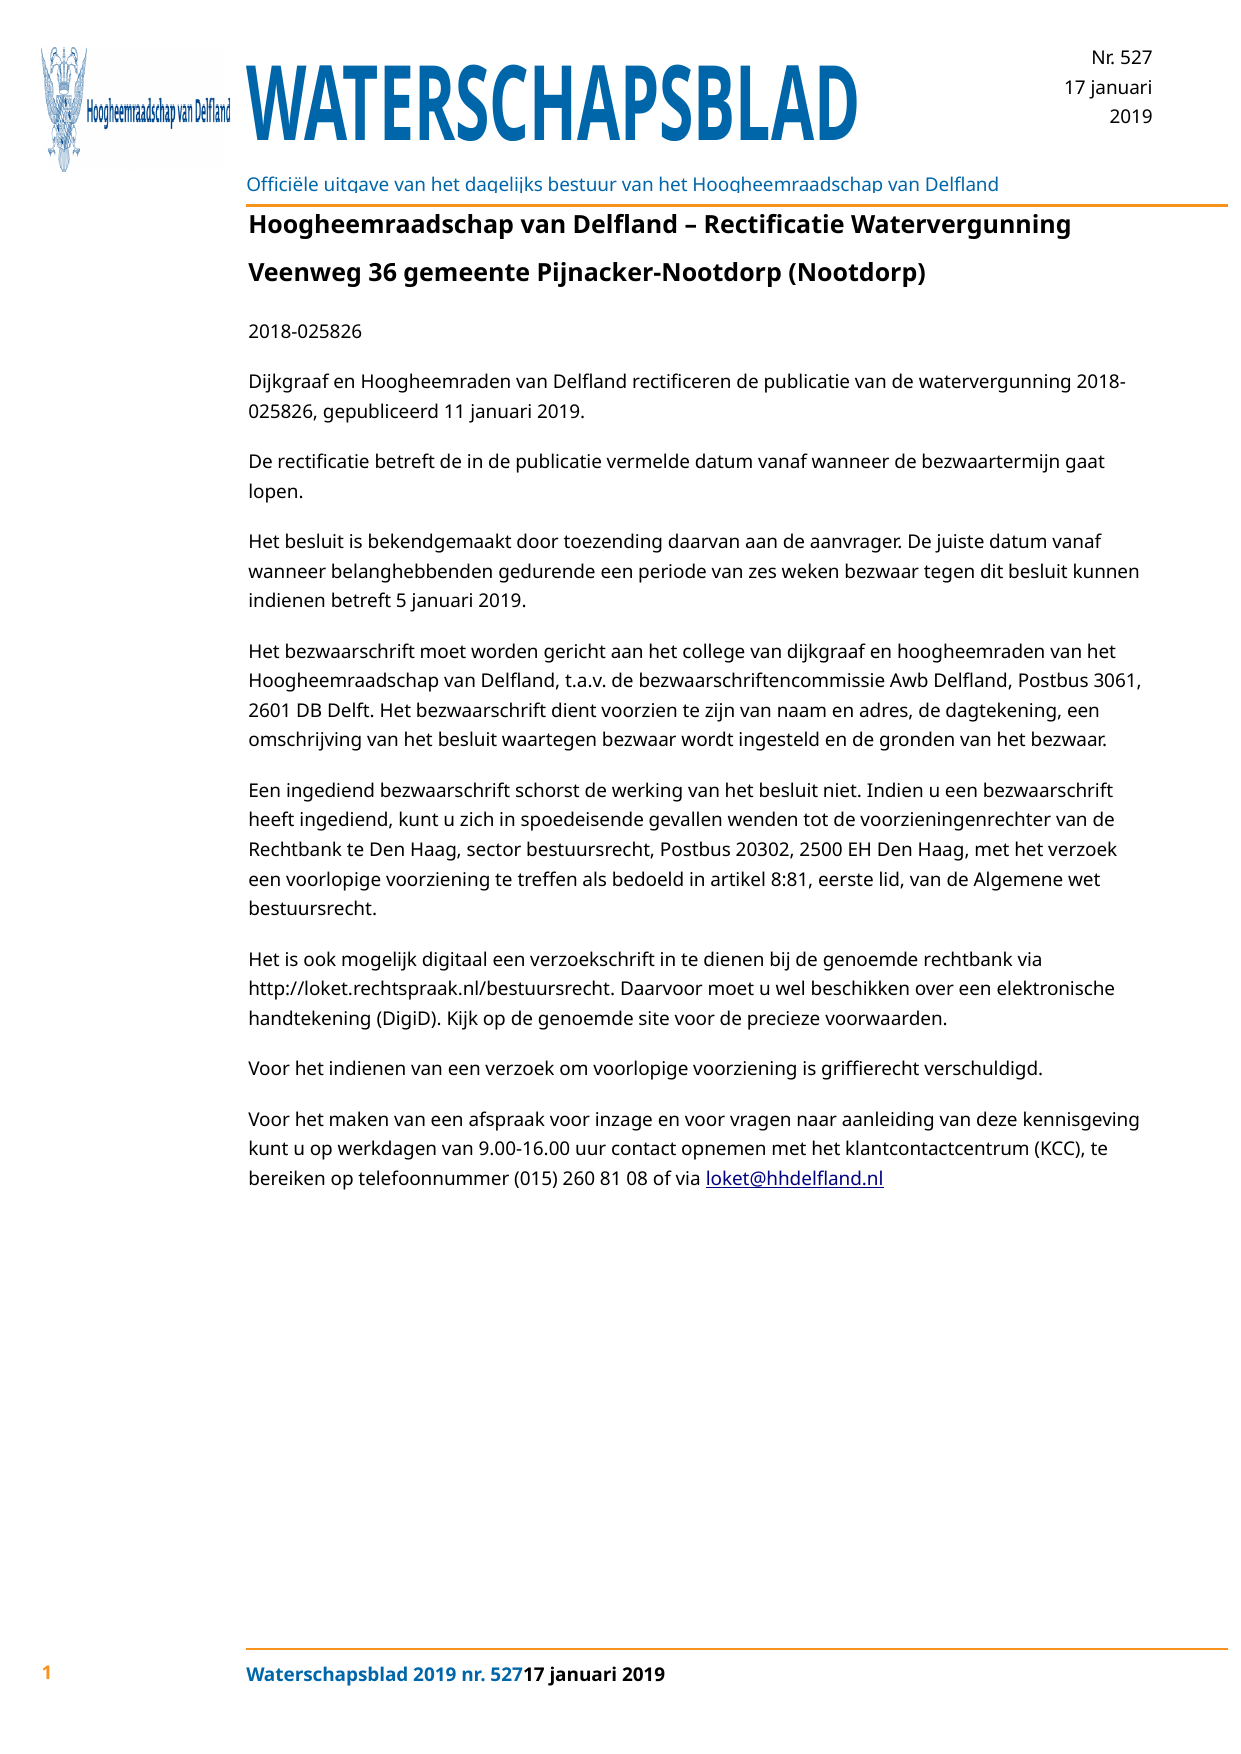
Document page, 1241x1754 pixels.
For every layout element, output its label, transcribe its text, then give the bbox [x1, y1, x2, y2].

text Dijkgraaf en Hoogheemraden van Delfland rectificeren de publicatie van de watervergunning 2018-025826, gepubliceerd 11 januari 2019. [248, 368, 1152, 424]
text Voor het maken van een afspraak voor inzage en voor vragen naar aanleiding van deze kennisgeving kunt u op werkdagen van 9.00-16.00 uur contact opnemen met het klantcontactcentrum (KCC), te bereiken op telefoonnummer (015) 260 81 08 of via loket@hhdelfland.nl [248, 1106, 1152, 1191]
text Een ingediend bezwaarschrift schorst de werking van het besluit niet. Indien u een bezwaarschrift heeft ingediend, kunt u zich in spoedeisende gevallen wenden tot de voorzieningenrechter van de Rechtbank te Den Haag, sector bestuursrecht, Postbus 20302, 2500 EH Den Haag, met het verzoek een voorlopige voorziening te treffen als bedoeld in artikel 8:81, eerste lid, van de Algemene wet bestuursrecht. [248, 777, 1152, 921]
text Hoogheemraadschap van Delfland – Rectificatie Watervergunning Veenweg 36 gemeente Pijnacker-Nootdorp (Nootdorp) [248, 207, 1152, 288]
text Het besluit is bekendgemaakt door toezending daarvan aan de aanvrager. De juiste datum vanaf wanneer belanghebbenden gedurende een periode van zes weken bezwaar tegen dit besluit kunnen indienen betreft 5 januari 2019. [248, 528, 1152, 613]
text Het is ook mogelijk digitaal een verzoekschrift in te dienen bij de genoemde rechtbank via http://loket.rechtspraak.nl/bestuursrecht. Daarvoor moet u wel beschikken over een elektronische handtekening (DigiD). Kijk op de genoemde site voor de precieze voorwaarden. [248, 946, 1152, 1031]
text Voor het indienen van een verzoek om voorlopige voorziening is griffierecht verschuldigd. [248, 1055, 1152, 1081]
text De rectificatie betreft de in de publicatie vermelde datum vanaf wanneer de bezwaartermijn gaat lopen. [248, 448, 1152, 504]
picture [41, 47, 231, 172]
text Het bezwaarschrift moet worden gericht aan het college van dijkgraaf en hoogheemraden van het Hoogheemraadschap van Delfland, t.a.v. de bezwaarschriftencommissie Awb Delfland, Postbus 3061, 2601 DB Delft. Het bezwaarschrift dient voorzien te zijn van naam en adres, de dagtekening, een omschrijving van het besluit waartegen bezwaar wordt ingesteld en de gronden van het bezwaar. [248, 638, 1152, 752]
text 2018-025826 [248, 318, 1152, 344]
